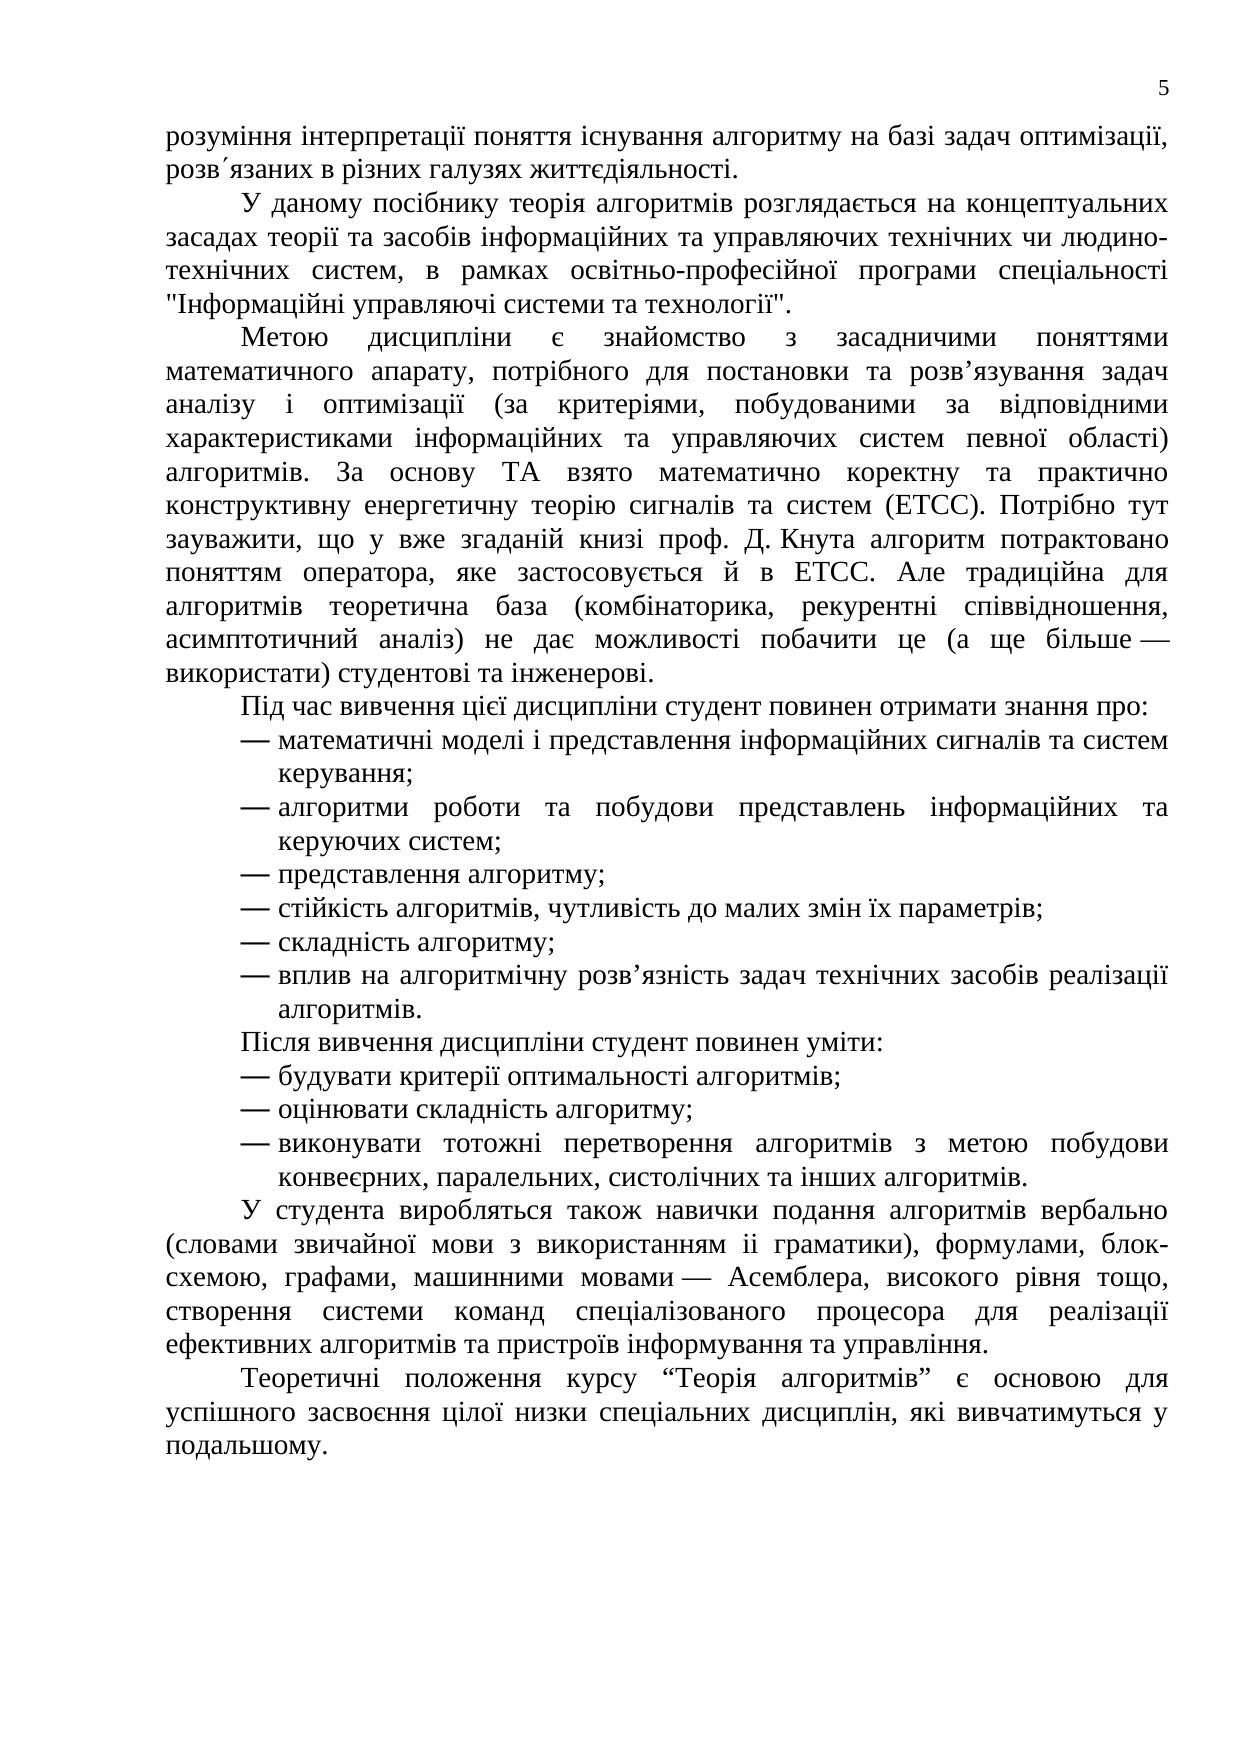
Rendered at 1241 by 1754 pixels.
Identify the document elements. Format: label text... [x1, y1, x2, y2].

list алгоритми роботи та побудови представлень інформаційних та керуючих систем; [240, 789, 1169, 856]
text Під час вивчення цієї дисципліни студент повинен отримати знання про: [240, 688, 1169, 722]
text Після вивчення дисципліни студент повинен уміти: [240, 1024, 1169, 1058]
text У даному посібнику теорія алгоритмів розглядається на концептуальних засадах теорії та засобів інформаційних та управляючих технічних чи людино-технічних систем, в рамках освітньо-професійної програми спеціальності "Інформаційні управляючі системи та технології". [165, 185, 1169, 319]
list оцінювати складність алгоритму; [240, 1092, 1169, 1125]
list складність алгоритму; [240, 924, 1169, 957]
text розуміння інтерпретації поняття існування алгоритму на базі задач оптимізації, розвязаних в різних галузях життєдіяльності. [165, 118, 1169, 185]
text У студента виробляться також навички подання алгоритмів вербально (словами звичайної мови з використанням іі граматики), формулами, блок-схемою, графами, машинними мовами — Асемблера, високого рівня тощо, створення системи команд спеціалізованого процесора для реалізації ефективних алгоритмів та пристроїв інформування та управління. [165, 1192, 1169, 1360]
text Метою дисципліни є знайомство з засадничими поняттями математичного апарату, потрібного для постановки та розв’язування задач аналізу і оптимізації (за критеріями, побудованими за відповідними характеристиками інформаційних та управляючих систем певної області) алгоритмів. За основу ТА взято математично коректну та практично конструктивну енергетичну теорію сигналів та систем (ЕТСС). Потрібно тут зауважити, що у вже згаданій книзі проф. Д. Кнута алгоритм потрактовано поняттям оператора, яке застосовується й в ЕТСС. Але традиційна для алгоритмів теоретична база (комбінаторика, рекурентні співвідношення, асимптотичний аналіз) не дає можливості побачити це (а ще більше — використати) студентові та інженерові. [165, 319, 1169, 688]
list математичні моделі і представлення інформаційних сигналів та систем керування; [240, 722, 1169, 789]
text Теоретичні положення курсу “Теорія алгоритмів” є основою для успішного засвоєння цілої низки спеціальних дисциплін, які вивчатимуться у подальшому. [165, 1360, 1169, 1461]
list будувати критерії оптимальності алгоритмів; [240, 1058, 1169, 1092]
list представлення алгоритму; [240, 856, 1169, 890]
list вплив на алгоритмічну розв’язність задач технічних засобів реалізації алгоритмів. [240, 957, 1169, 1024]
list стійкість алгоритмів, чутливість до малих змін їх параметрів; [240, 890, 1169, 924]
list виконувати тотожні перетворення алгоритмів з метою побудови конвеєрних, паралельних, систолічних та інших алгоритмів. [240, 1125, 1169, 1192]
